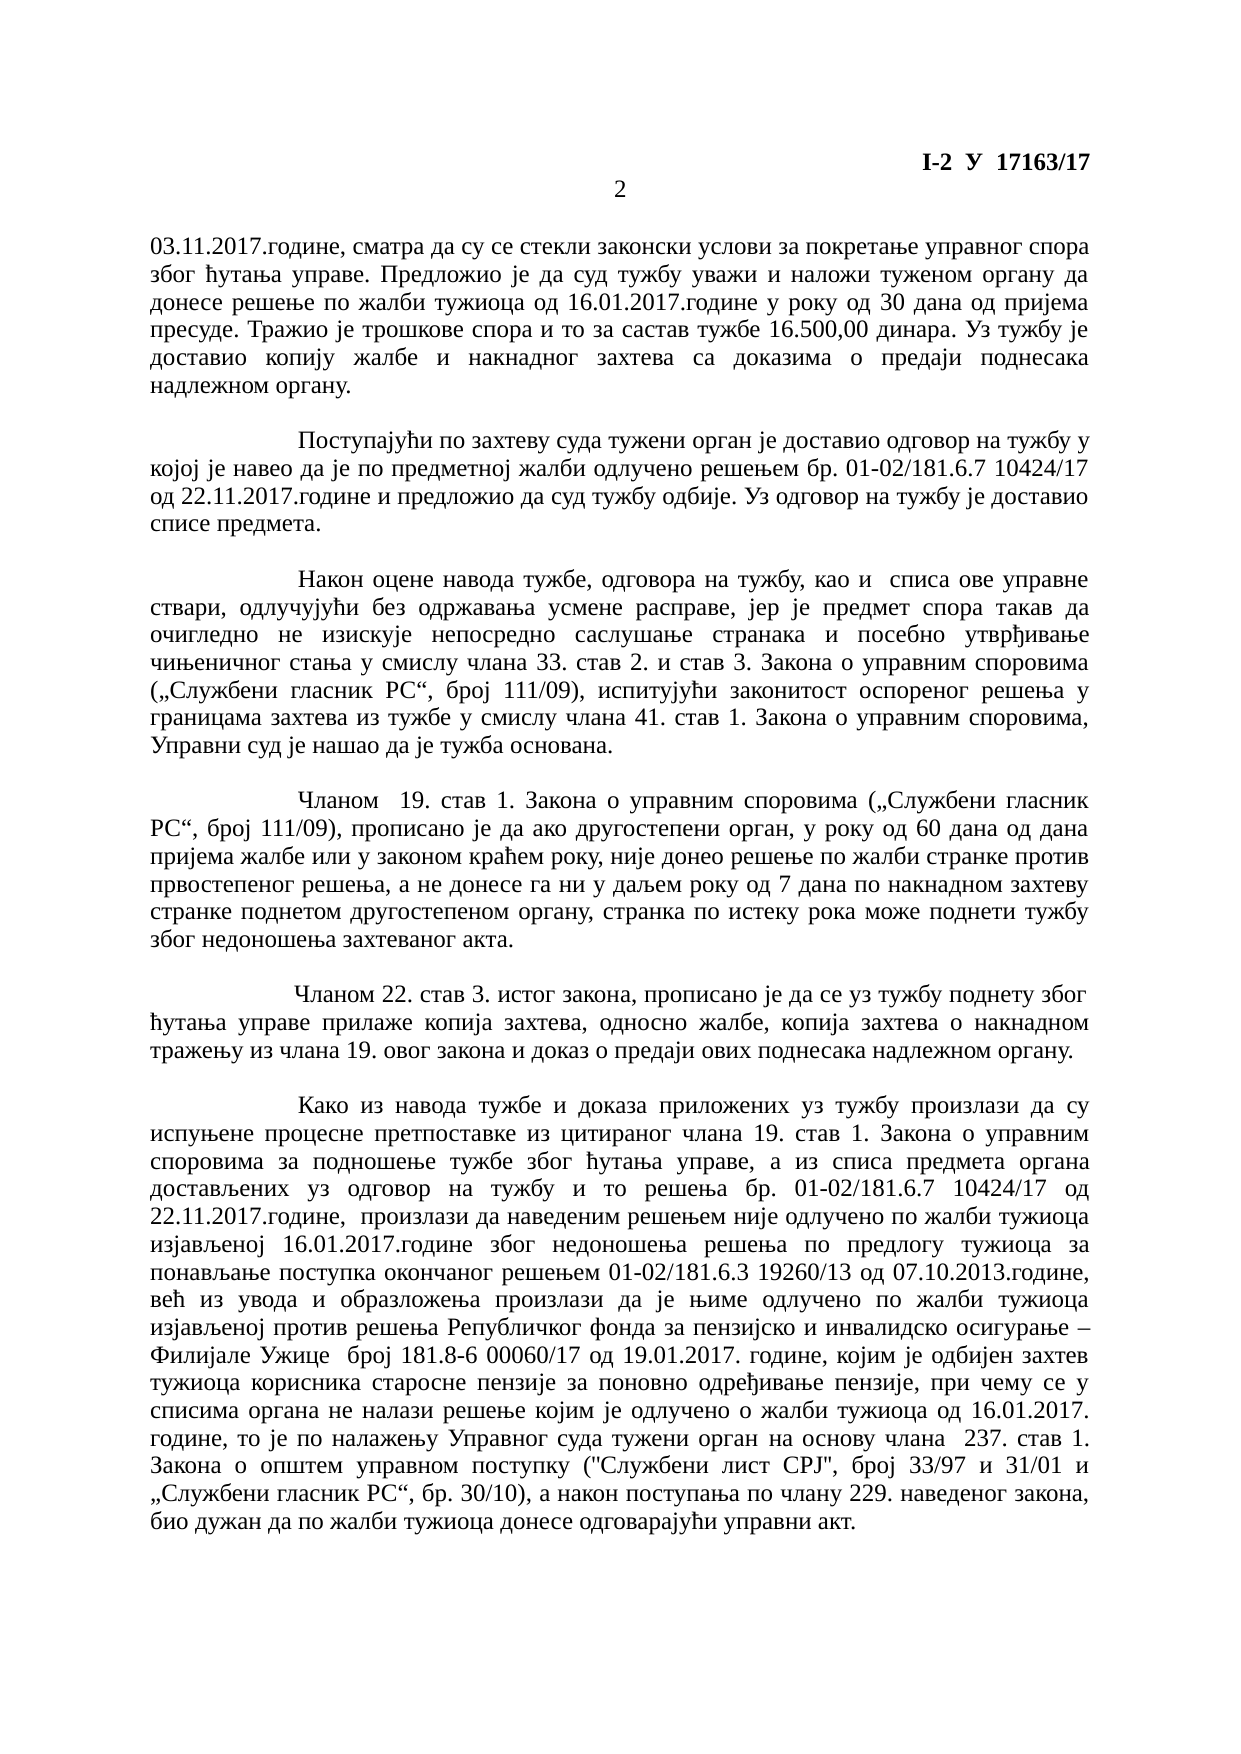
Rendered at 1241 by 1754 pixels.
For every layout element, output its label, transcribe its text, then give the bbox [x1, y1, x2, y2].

text Након оцене навода тужбе, одговора на тужбу, као и списа ове управне ствари, одлучујући без одржавања усмене расправе, јер је предмет спора такав да очигледно не изискује непосредно саслушање странака и посебно утврђивање чињеничног стања у смислу члана 33. став 2. и став 3. Закона о управним споровима („Службени гласник РС“, број 111/09), испитујући законитост оспореног решења у границама захтева из тужбе у смислу члана 41. став 1. Закона о управним споровима, Управни суд је нашао да је тужба основана. [150, 565, 1090, 759]
text Поступајући по захтеву суда тужени орган је доставио одговор на тужбу у којој је навео да је по предметној жалби одлучено решењем бр. 01-02/181.6.7 10424/17 од 22.11.2017.године и предложио да суд тужбу одбије. Уз одговор на тужбу је доставио списе предмета. [150, 426, 1090, 537]
text Чланом 19. став 1. Закона о управним споровима („Службени гласник РС“, број 111/09), прописано је да ако другостепени орган, у року од 60 дана од дана пријема жалбе или у законом краћем року, није донео решење по жалби странке против првостепеног решења, а не донесе га ни у даљем року од 7 дана по накнадном захтеву странке поднетом другостепеном органу, странка по истеку рока може поднети тужбу због недоношења захтеваног акта. [150, 787, 1090, 953]
text 03.11.2017.године, сматра да су се стекли законски услови за покретање управног спора због ћутања управе. Предложио је да суд тужбу уважи и наложи туженом органу да донесе решење по жалби тужиоца од 16.01.2017.године у року од 30 дана од пријема пресуде. Тражио је трошкове спора и то за састав тужбе 16.500,00 динара. Уз тужбу је доставио копију жалбе и накнадног захтева са доказима о предаји поднесака надлежном органу. [150, 232, 1090, 399]
text Како из навода тужбе и доказа приложених уз тужбу произлази да су испуњене процесне претпоставке из цитираног члана 19. став 1. Закона о управним споровима за подношење тужбе због ћутања управе, а из списа предмета органа достављених уз одговор на тужбу и то решења бр. 01-02/181.6.7 10424/17 од 22.11.2017.године, произлази да наведеним решењем није одлучено по жалби тужиоца изјављеној 16.01.2017.године због недоношења решења по предлогу тужиоца за понављање поступка окончаног решењем 01-02/181.6.3 19260/13 од 07.10.2013.године, већ из увода и образложења произлази да је њиме одлучено по жалби тужиоца изјављеној против решења Републичког фонда за пензијско и инвалидско осигурање – Филијале Ужице број 181.8-6 00060/17 од 19.01.2017. године, којим је одбијен захтев тужиоца корисника старосне пензије за поновно одређивање пензије, при чему се у списима органа не налази решење којим је одлучено о жалби тужиоца од 16.01.2017. године, то је по налажењу Управног суда тужени орган на основу члана 237. став 1. Закона о општем управном поступку (''Службени лист СРЈ'', број 33/97 и 31/01 и „Службени гласник РС“, бр. 30/10), а након поступања по члану 229. наведеног закона, био дужан да по жалби тужиоца донесе одговарајући управни акт. [150, 1091, 1090, 1535]
text Чланом 22. став 3. истог закона, прописано је да се уз тужбу поднету због ћутања управе прилаже копија захтева, односно жалбе, копија захтева о накнадном тражењу из члана 19. овог закона и доказ о предаји ових поднесака надлежном органу. [150, 981, 1090, 1064]
